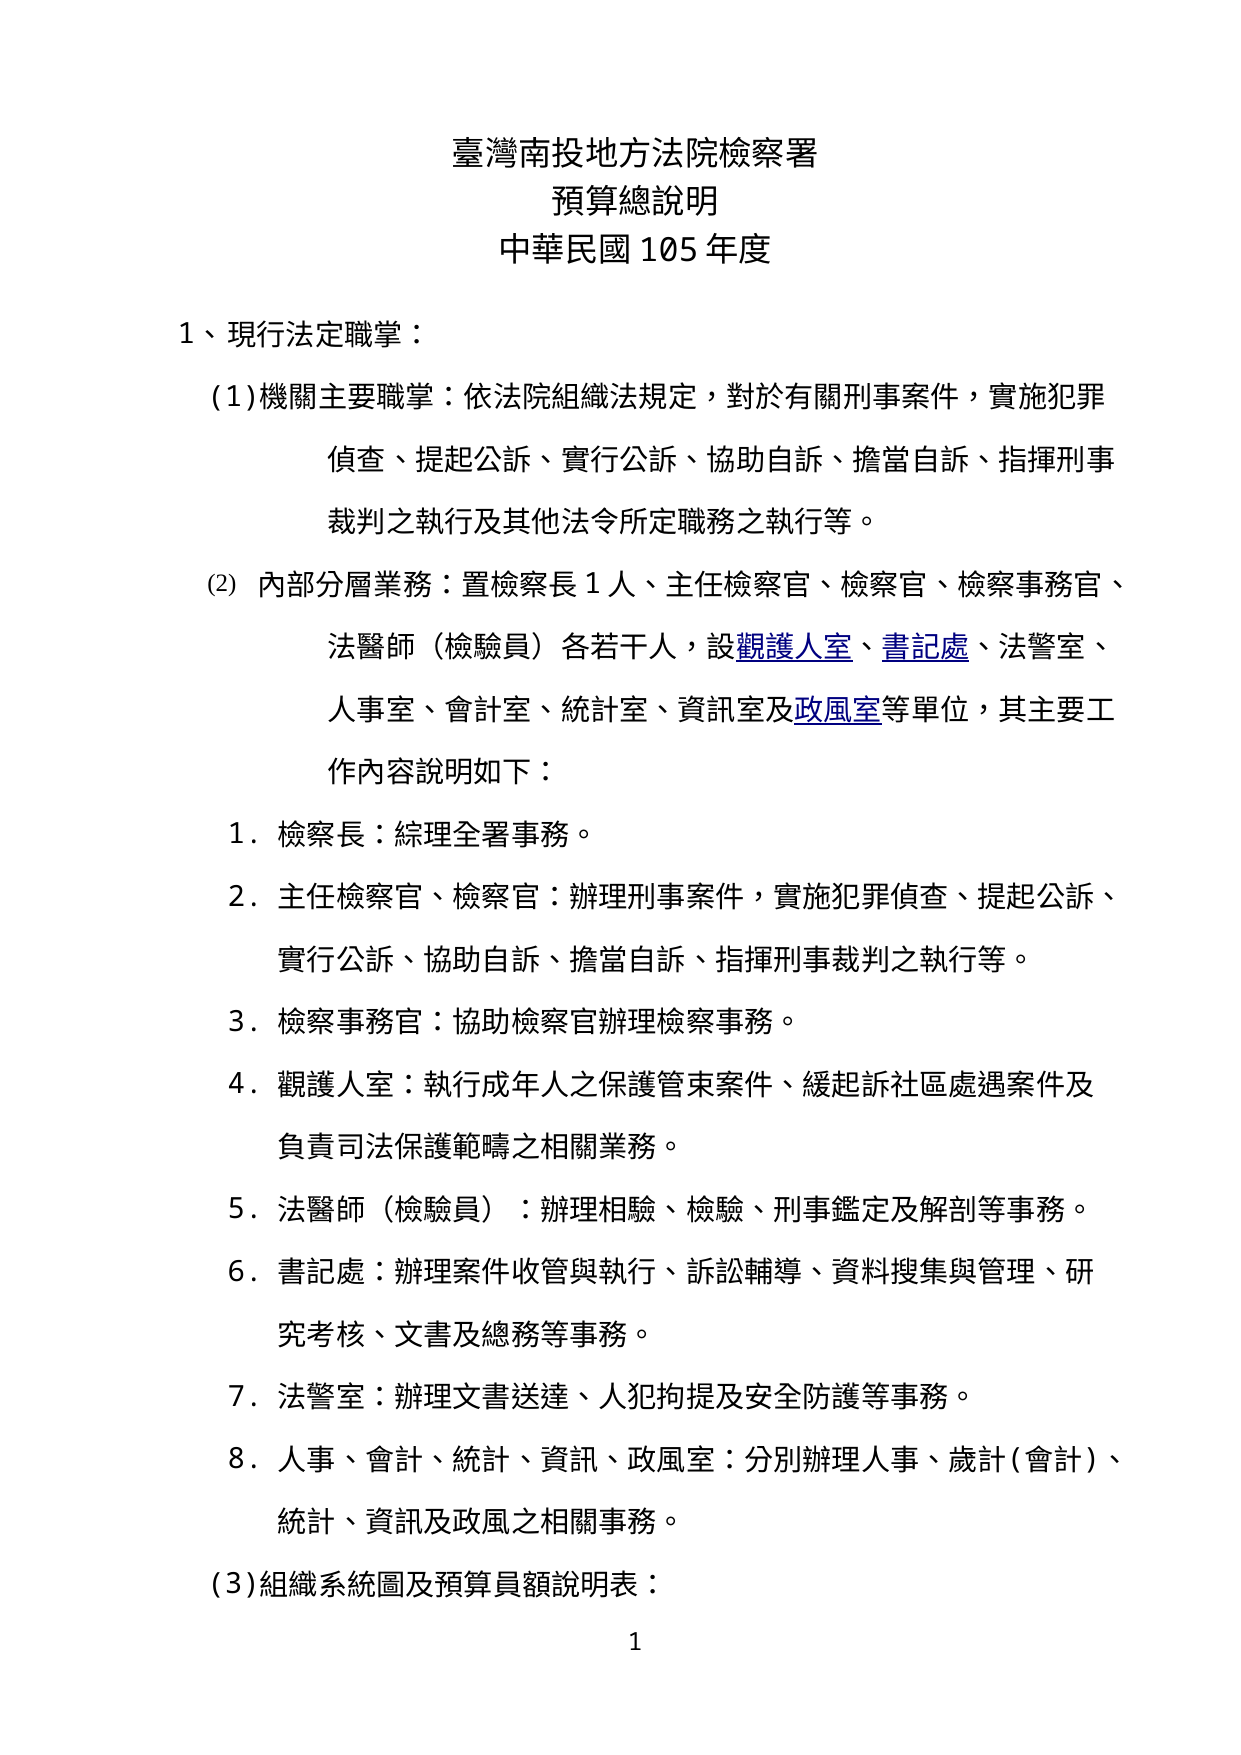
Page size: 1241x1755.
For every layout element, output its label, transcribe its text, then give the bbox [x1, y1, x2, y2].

list 觀護人室：執行成年人之保護管束案件、緩起訴社區處遇案件及負責司法保護範疇之相關業務。 [227, 1041, 1122, 1166]
list 法醫師（檢驗員）：辦理相驗、檢驗、刑事鑑定及解剖等事務。 [227, 1166, 1122, 1228]
list 組織系統圖及預算員額說明表： [207, 1541, 1122, 1603]
list 主任檢察官、檢察官：辦理刑事案件，實施犯罪偵查、提起公訴、實行公訴、協助自訴、擔當自訴、指揮刑事裁判之執行等。 [227, 853, 1122, 978]
list 人事、會計、統計、資訊、政風室：分別辦理人事、歲計(會計)、統計、資訊及政風之相關事務。 [227, 1416, 1122, 1541]
list 法警室：辦理文書送達、人犯拘提及安全防護等事務。 [227, 1353, 1122, 1416]
list 檢察長：綜理全署事務。 [227, 791, 1122, 853]
list 書記處：辦理案件收管與執行、訴訟輔導、資料搜集與管理、研究考核、文書及總務等事務。 [227, 1228, 1122, 1353]
list 現行法定職掌： [177, 291, 1122, 353]
list 檢察事務官：協助檢察官辦理檢察事務。 [227, 978, 1122, 1041]
list 機關主要職掌：依法院組織法規定，對於有關刑事案件，實施犯罪偵查、提起公訴、實行公訴、協助自訴、擔當自訴、指揮刑事裁判之執行及其他法令所定職務之執行等。 [207, 353, 1122, 541]
list 內部分層業務：置檢察長1人、主任檢察官、檢察官、檢察事務官、法醫師（檢驗員）各若干人，設觀護人室、書記處、法警室、人事室、會計室、統計室、資訊室及政風室等單位，其主要工作內容說明如下： [207, 541, 1122, 791]
